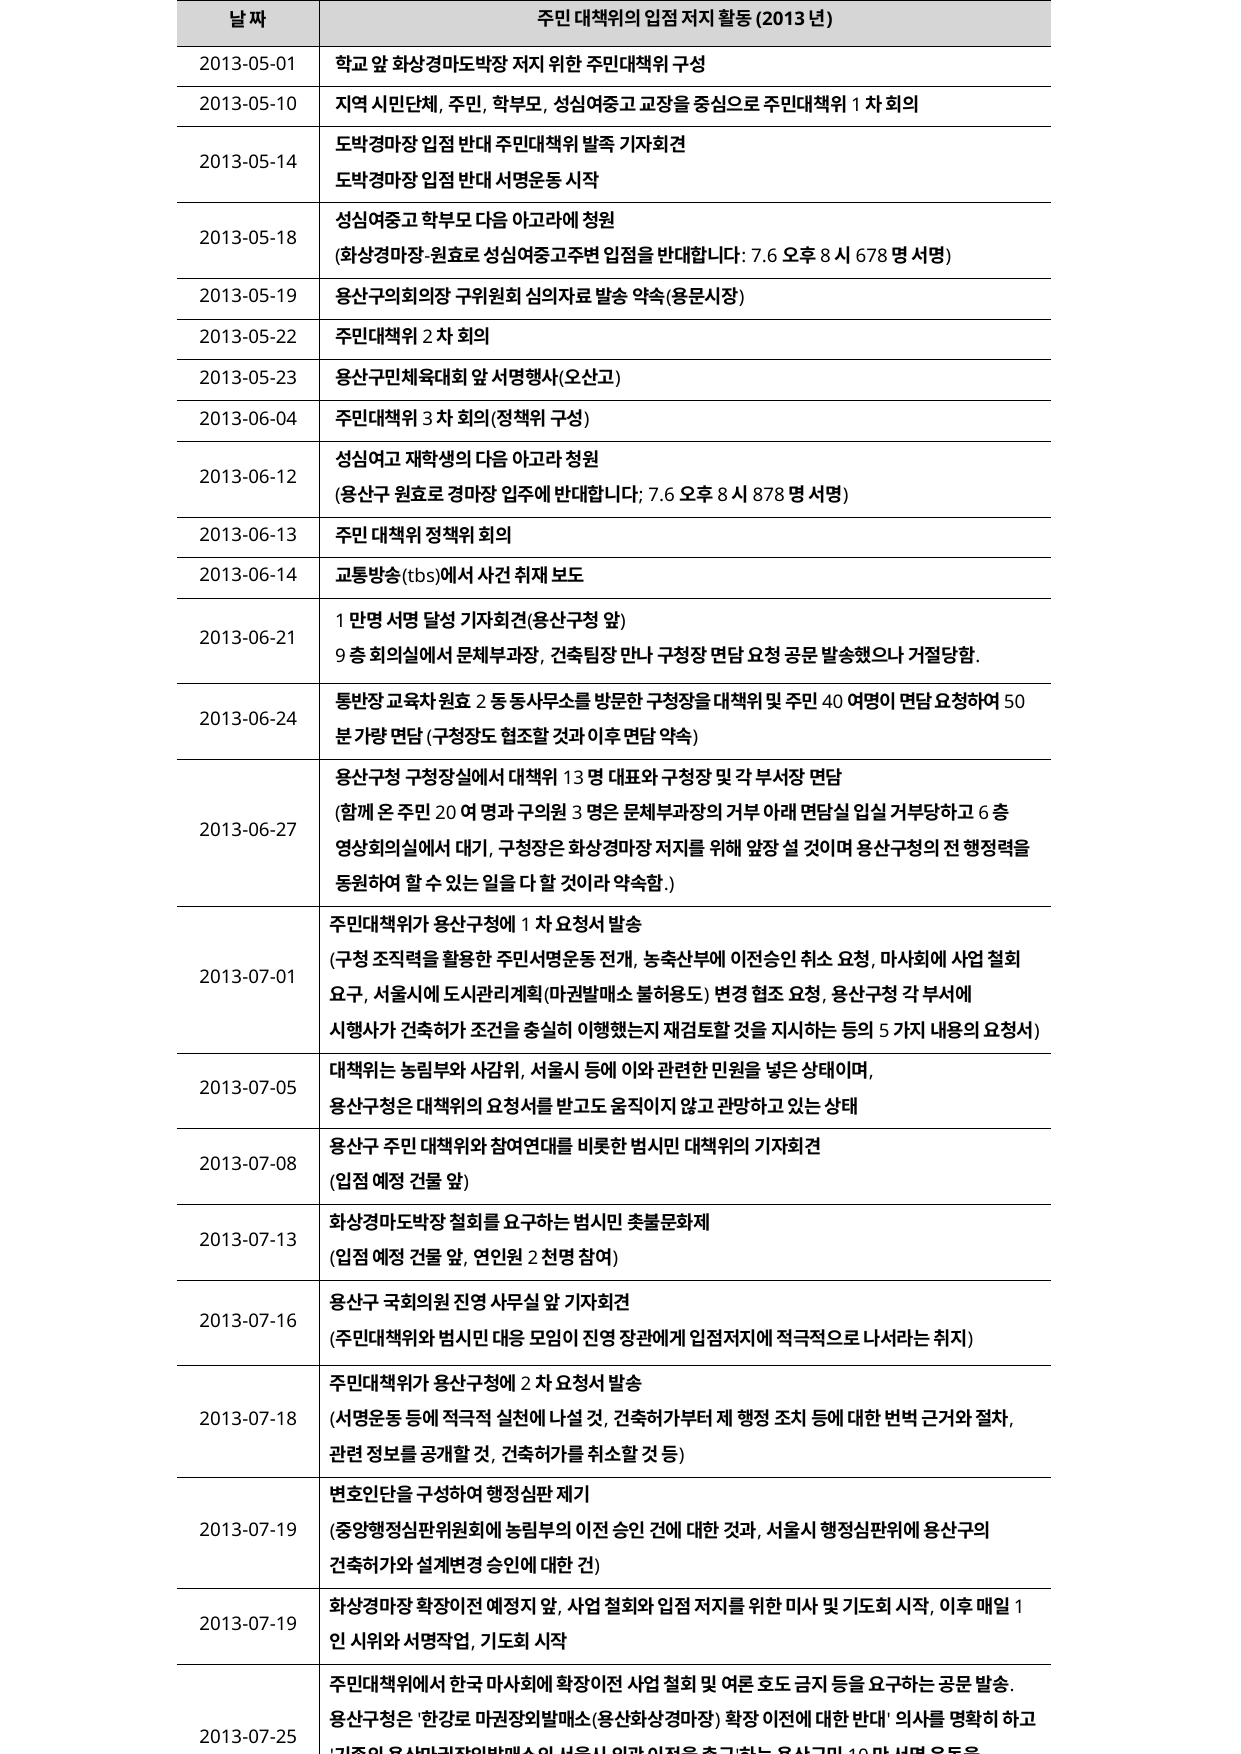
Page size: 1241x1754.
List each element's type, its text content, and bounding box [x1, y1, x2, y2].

table_cell 2013-06-24 [177, 684, 319, 759]
table_cell 2013-07-19 [177, 1478, 319, 1588]
table_cell 2013-06-27 [177, 760, 319, 906]
table_cell 2013-07-05 [177, 1054, 319, 1128]
table_cell 2013-05-01 [177, 47, 319, 86]
table_cell 2013-06-14 [177, 558, 319, 598]
table_cell 주민대책위 2차 회의 [320, 320, 1051, 359]
table_cell 2013-05-18 [177, 203, 319, 278]
table_cell 2013-06-12 [177, 442, 319, 517]
table_cell 2013-07-19 [177, 1589, 319, 1664]
table_cell 2013-05-23 [177, 360, 319, 400]
table_cell 2013-07-16 [177, 1281, 319, 1365]
table_cell 성심여중고 학부모 다음 아고라에 청원 (화상경마장-원효로 성심여중고주변 입점을 반대합니다: 7.6 오후8시 678명 서명) [320, 203, 1051, 278]
table_cell 1만명 서명 달성 기자회견(용산구청 앞) 9층 회의실에서 문체부과장, 건축팀장 만나 구청장 면담 요청 공문 발송했으나 거절당함. [320, 599, 1051, 683]
table_cell 용산구의회의장 구위원회 심의자료 발송 약속(용문시장) [320, 279, 1051, 319]
table_cell 2013-05-14 [177, 127, 319, 202]
table_header 주민 대책위의 입점 저지 활동 (2013년) [320, 1, 1051, 46]
table_cell 2013-06-21 [177, 599, 319, 683]
table_cell 2013-07-01 [177, 907, 319, 1052]
table_cell 2013-06-13 [177, 518, 319, 557]
table_cell 화상경마장 확장이전 예정지 앞, 사업 철회와 입점 저지를 위한 미사 및 기도회 시작, 이후 매일 1인 시위와 서명작업, 기도회 시작 [320, 1589, 1051, 1664]
table_cell 2013-05-19 [177, 279, 319, 319]
table_header 날 짜 [177, 1, 319, 46]
table_cell 통반장 교육차 원효2동 동사무소를 방문한 구청장을 대책위 및 주민 40여명이 면담 요청하여 50분 가량 면담 (구청장도 협조할 것과 이후 면담 약속) [320, 684, 1051, 759]
table_cell 지역 시민단체, 주민, 학부모, 성심여중고 교장을 중심으로 주민대책위 1차 회의 [320, 87, 1051, 126]
table_cell 도박경마장 입점 반대 주민대책위 발족 기자회견 도박경마장 입점 반대 서명운동 시작 [320, 127, 1051, 202]
table_cell 주민대책위가 용산구청에 1차 요청서 발송 (구청 조직력을 활용한 주민서명운동 전개, 농축산부에 이전승인 취소 요청, 마사회에 사업 철회 요구, 서울시에 도시관리계획(마권발매소 불허용도) 변경 협조 요청, 용산구청 각 부서에 시행사가 건축허가 조건을 충실히 이행했는지 재검토할 것을 지시하는 등의 5가지 내용의 요청서) [320, 907, 1051, 1052]
table_cell 대책위는 농림부와 사감위, 서울시 등에 이와 관련한 민원을 넣은 상태이며, 용산구청은 대책위의 요청서를 받고도 움직이지 않고 관망하고 있는 상태 [320, 1054, 1051, 1128]
table_cell 주민대책위가 용산구청에 2차 요청서 발송 (서명운동 등에 적극적 실천에 나설 것, 건축허가부터 제 행정 조치 등에 대한 번벅 근거와 절차, 관련 정보를 공개할 것, 건축허가를 취소할 것 등) [320, 1366, 1051, 1477]
table_cell 2013-07-25 [177, 1665, 319, 1754]
table_cell 2013-05-22 [177, 320, 319, 359]
table_cell 2013-07-13 [177, 1205, 319, 1280]
table_cell 2013-07-08 [177, 1129, 319, 1204]
table_cell 용산구청 구청장실에서 대책위 13명 대표와 구청장 및 각 부서장 면담 (함께 온 주민 20여 명과 구의원 3명은 문체부과장의 거부 아래 면담실 입실 거부당하고 6층 영상회의실에서 대기, 구청장은 화상경마장 저지를 위해 앞장 설 것이며 용산구청의 전 행정력을 동원하여 할 수 있는 일을 다 할 것이라 약속함.) [320, 760, 1051, 906]
table_cell 화상경마도박장 철회를 요구하는 범시민 촛불문화제 (입점 예정 건물 앞, 연인원 2천명 참여) [320, 1205, 1051, 1280]
table_cell 용산구민체육대회 앞 서명행사(오산고) [320, 360, 1051, 400]
table_cell 주민 대책위 정책위 회의 [320, 518, 1051, 557]
table_cell 성심여고 재학생의 다음 아고라 청원 (용산구 원효로 경마장 입주에 반대합니다; 7.6 오후8시 878명 서명) [320, 442, 1051, 517]
table_cell 주민대책위에서 한국 마사회에 확장이전 사업 철회 및 여론 호도 금지 등을 요구하는 공문 발송. 용산구청은 '한강로 마권장외발매소(용산화상경마장) 확장 이전에 대한 반대' 의사를 명확히 하고 '기존의 용산마권장외발매소의 서울시 외곽 이전을 촉구'하는 용산구민 10만 서명 운동을 전개한다고 발표. [320, 1665, 1051, 1754]
table_cell 2013-05-10 [177, 87, 319, 126]
table_cell 주민대책위 3차 회의(정책위 구성) [320, 401, 1051, 441]
table_cell 변호인단을 구성하여 행정심판 제기 (중앙행정심판위원회에 농림부의 이전 승인 건에 대한 것과, 서울시 행정심판위에 용산구의 건축허가와 설계변경 승인에 대한 건) [320, 1478, 1051, 1588]
table_cell 용산구 주민 대책위와 참여연대를 비롯한 범시민 대책위의 기자회견 (입점 예정 건물 앞) [320, 1129, 1051, 1204]
table_cell 2013-06-04 [177, 401, 319, 441]
table_cell 용산구 국회의원 진영 사무실 앞 기자회견 (주민대책위와 범시민 대응 모임이 진영 장관에게 입점저지에 적극적으로 나서라는 취지) [320, 1281, 1051, 1365]
table_cell 교통방송(tbs)에서 사건 취재 보도 [320, 558, 1051, 598]
table_cell 학교 앞 화상경마도박장 저지 위한 주민대책위 구성 [320, 47, 1051, 86]
table_cell 2013-07-18 [177, 1366, 319, 1477]
